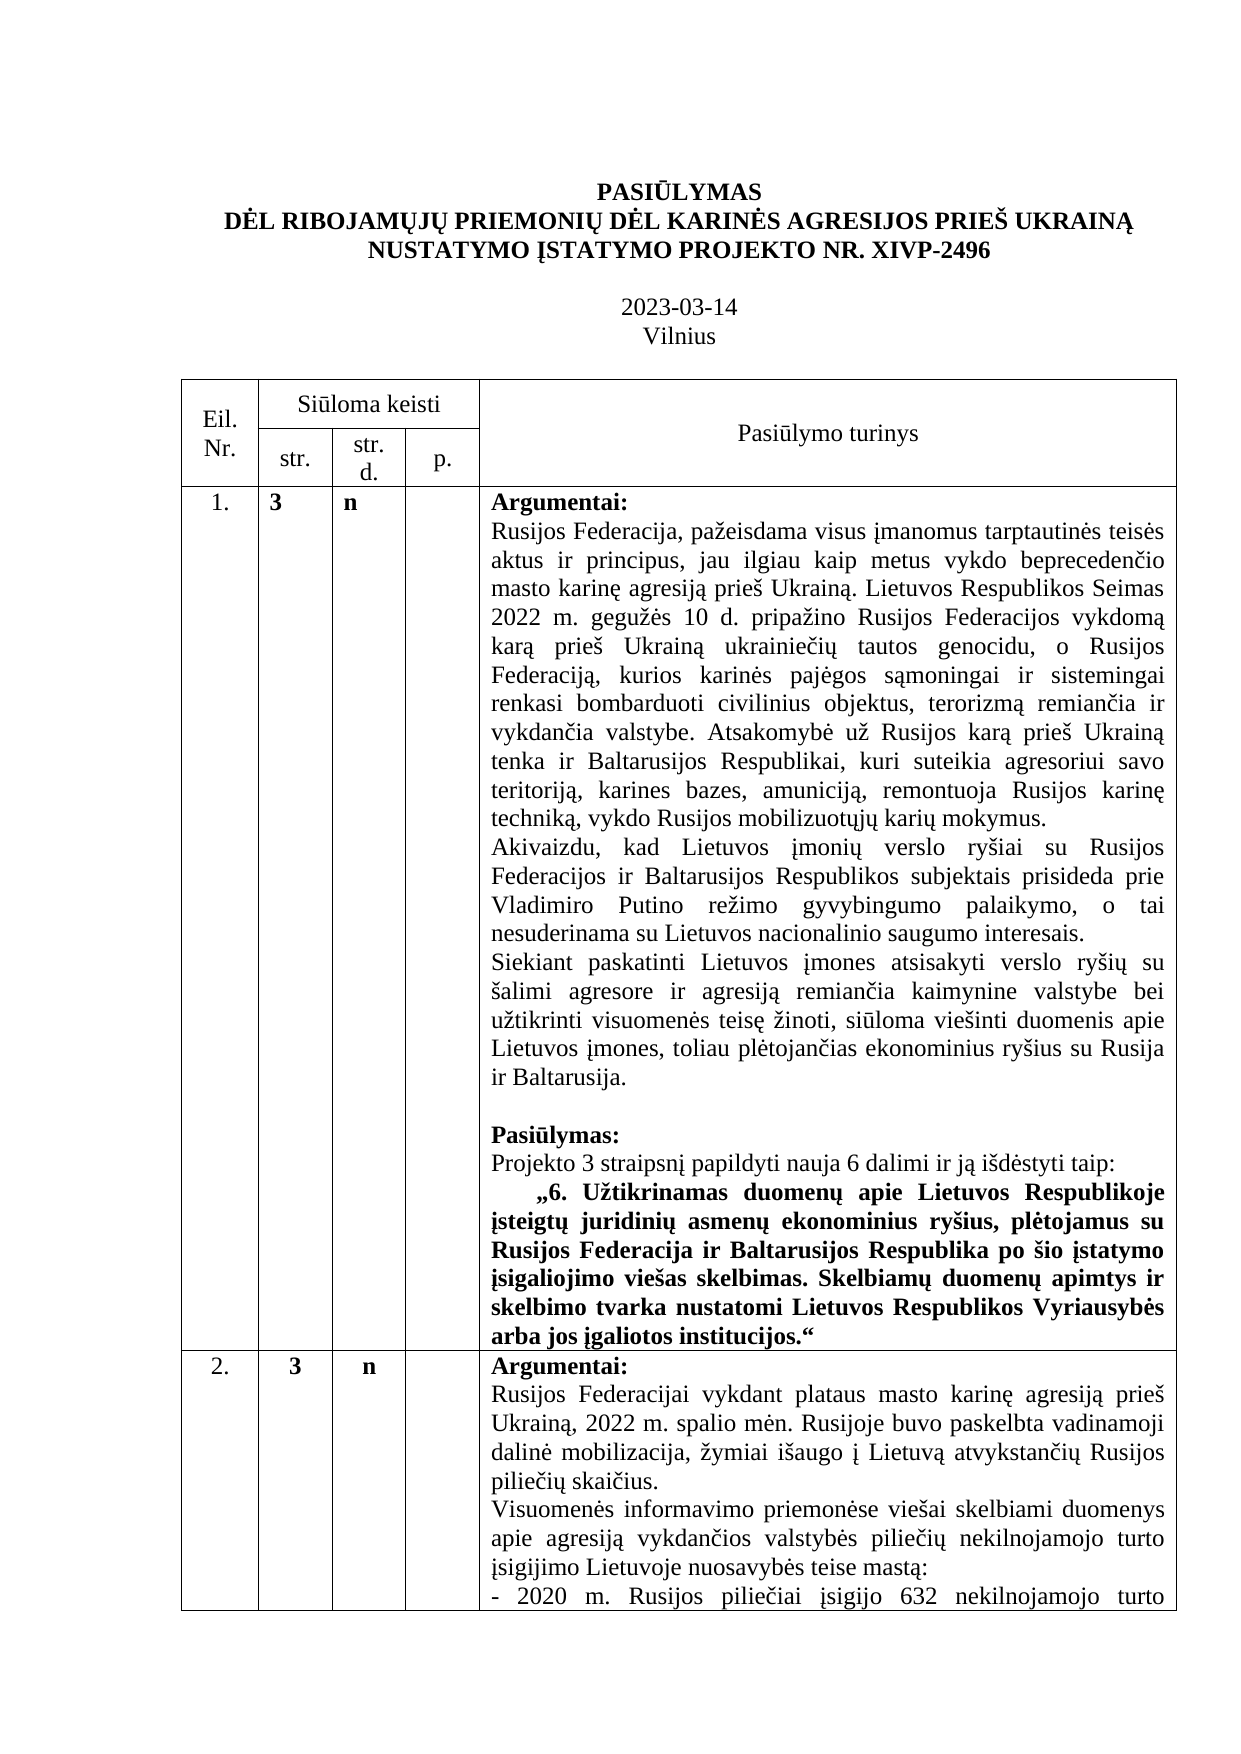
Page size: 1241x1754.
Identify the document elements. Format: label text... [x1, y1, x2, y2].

text Vilnius [177, 321, 1181, 350]
table_header Siūloma keisti [259, 380, 479, 428]
table_cell 1. [182, 487, 258, 1350]
table_cell Argumentai: Rusijos Federacija, pažeisdama visus įmanomus tarptautinės teisės aktus ir principus, jau ilgiau kaip metus vykdo beprecedenčio masto karinę agresiją prieš Ukrainą. Lietuvos Respublikos Seimas 2022 m. gegužės 10 d. pripažino Rusijos Federacijos vykdomą karą prieš Ukrainą ukrainiečių tautos genocidu, o Rusijos Federaciją, kurios karinės pajėgos sąmoningai ir sistemingai renkasi bombarduoti civilinius objektus, terorizmą remiančia ir vykdančia valstybe. Atsakomybė už Rusijos karą prieš Ukrainą tenka ir Baltarusijos Respublikai, kuri suteikia agresoriui savo teritoriją, karines bazes, amuniciją, remontuoja Rusijos karinę techniką, vykdo Rusijos mobilizuotųjų karių mokymus. Akivaizdu, kad Lietuvos įmonių verslo ryšiai su Rusijos Federacijos ir Baltarusijos Respublikos subjektais prisideda prie Vladimiro Putino režimo gyvybingumo palaikymo, o tai nesuderinama su Lietuvos nacionalinio saugumo interesais. Siekiant paskatinti Lietuvos įmones atsisakyti verslo ryšių su šalimi agresore ir agresiją remiančia kaimynine valstybe bei užtikrinti visuomenės teisę žinoti, siūloma viešinti duomenis apie Lietuvos įmones, toliau plėtojančias ekonominius ryšius su Rusija ir Baltarusija. Pasiūlymas: Projekto 3 straipsnį papildyti nauja 6 dalimi ir ją išdėstyti taip: „6. Užtikrinamas duomenų apie Lietuvos Respublikoje įsteigtų juridinių asmenų ekonominius ryšius, plėtojamus su Rusijos Federacija ir Baltarusijos Respublika po šio įstatymo įsigaliojimo viešas skelbimas. Skelbiamų duomenų apimtys ir skelbimo tvarka nustatomi Lietuvos Respublikos Vyriausybės arba jos įgaliotos institucijos.“ [480, 487, 1176, 1350]
table_cell [406, 487, 479, 1350]
table_cell 2. [182, 1351, 258, 1609]
text PASIŪLYMAS [177, 177, 1181, 206]
table_cell n [333, 1351, 405, 1609]
table_header Pasiūlymo turinys [480, 380, 1176, 486]
table_cell [406, 1351, 479, 1609]
table_cell p. [406, 429, 479, 486]
table_cell n [333, 487, 405, 1350]
text DĖL RIBOJAMŲJŲ PRIEMONIŲ DĖL KARINĖS AGRESIJOS PRIEŠ UKRAINĄ NUSTATYMO ĮSTATYMO PROJEKTO NR. XIVP-2496 [177, 206, 1181, 263]
table_cell 3 [259, 487, 332, 1350]
table_cell str. [259, 429, 332, 486]
table_cell 3 [259, 1351, 332, 1609]
table_cell Argumentai: Rusijos Federacijai vykdant plataus masto karinę agresiją prieš Ukrainą, 2022 m. spalio mėn. Rusijoje buvo paskelbta vadinamoji dalinė mobilizacija, žymiai išaugo į Lietuvą atvykstančių Rusijos piliečių skaičius. Visuomenės informavimo priemonėse viešai skelbiami duomenys apie agresiją vykdančios valstybės piliečių nekilnojamojo turto įsigijimo Lietuvoje nuosavybės teise mastą: - 2020 m. Rusijos piliečiai įsigijo 632 nekilnojamojo turto [480, 1351, 1176, 1609]
table_cell str. d. [333, 429, 405, 486]
table_header Eil. Nr. [182, 380, 258, 486]
text 2023-03-14 [177, 292, 1181, 321]
